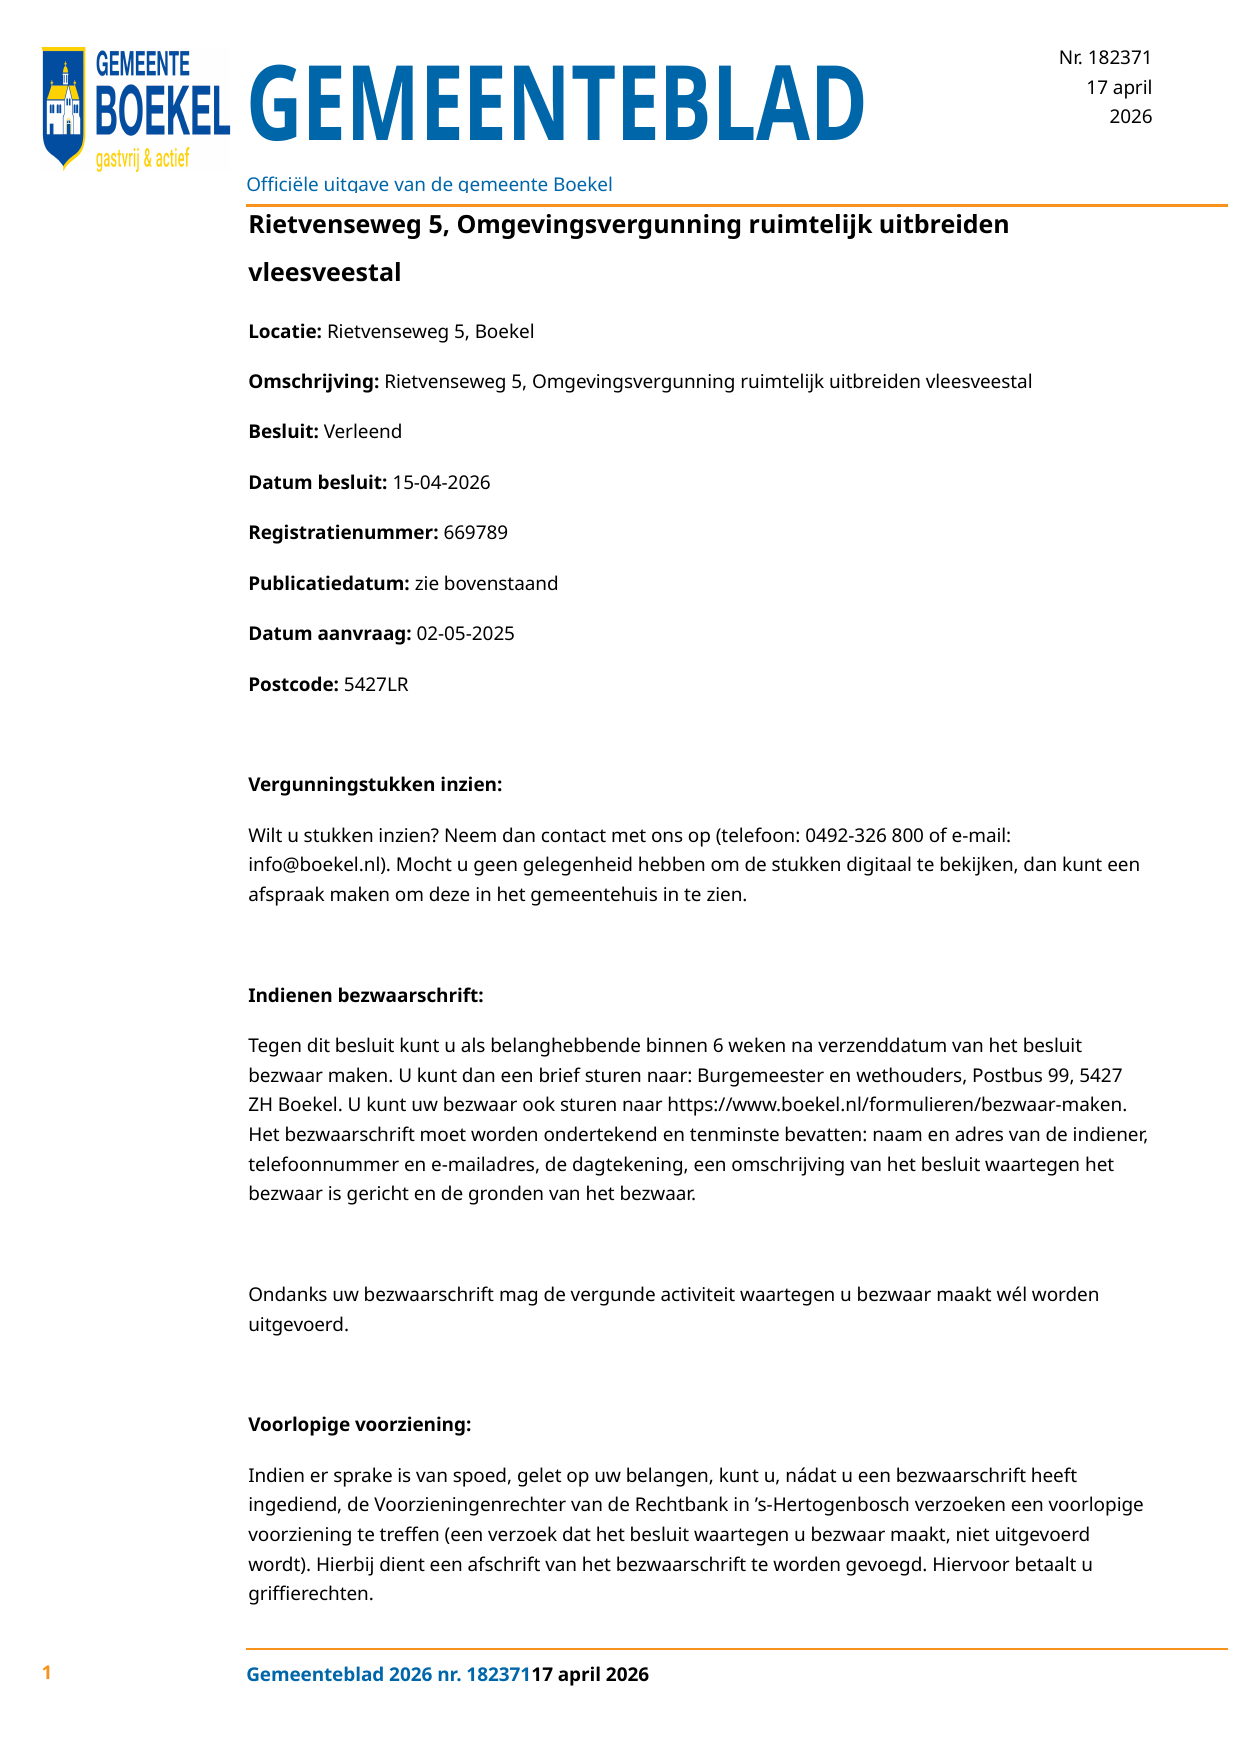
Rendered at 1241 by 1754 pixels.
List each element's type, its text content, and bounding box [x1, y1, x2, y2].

text Indienen bezwaarschrift: [248, 982, 1152, 1008]
text Registratienummer: 669789 [248, 519, 1152, 545]
text Postcode: 5427LR [248, 671, 1152, 697]
picture [41, 47, 231, 172]
text Wilt u stukken inzien? Neem dan contact met ons op (telefoon: 0492-326 800 of e-mail: info@boekel.nl). Mocht u geen gelegenheid hebben om de stukken digitaal te bekijken, dan kunt een afspraak maken om deze in het gemeentehuis in te zien. [248, 822, 1152, 907]
text Rietvenseweg 5, Omgevingsvergunning ruimtelijk uitbreiden vleesveestal [248, 207, 1152, 288]
text Omschrijving: Rietvenseweg 5, Omgevingsvergunning ruimtelijk uitbreiden vleesveestal [248, 368, 1152, 394]
text Publicatiedatum: zie bovenstaand [248, 570, 1152, 596]
text Locatie: Rietvenseweg 5, Boekel [248, 318, 1152, 344]
text Besluit: Verleend [248, 419, 1152, 444]
text Vergunningstukken inzien: [248, 772, 1152, 797]
text Ondanks uw bezwaarschrift mag de vergunde activiteit waartegen u bezwaar maakt wél worden uitgevoerd. [248, 1281, 1152, 1337]
text Datum aanvraag: 02-05-2025 [248, 620, 1152, 646]
text Voorlopige voorziening: [248, 1412, 1152, 1437]
text Indien er sprake is van spoed, gelet op uw belangen, kunt u, nádat u een bezwaarschrift heeft ingediend, de Voorzieningenrechter van de Rechtbank in ’s-Hertogenbosch verzoeken een voorlopige voorziening te treffen (een verzoek dat het besluit waartegen u bezwaar maakt, niet uitgevoerd wordt). Hierbij dient een afschrift van het bezwaarschrift te worden gevoegd. Hiervoor betaalt u griffierechten. [248, 1462, 1152, 1606]
text Datum besluit: 15-04-2026 [248, 469, 1152, 495]
text Tegen dit besluit kunt u als belanghebbende binnen 6 weken na verzenddatum van het besluit bezwaar maken. U kunt dan een brief sturen naar: Burgemeester en wethouders, Postbus 99, 5427 ZH Boekel. U kunt uw bezwaar ook sturen naar https://www.boekel.nl/formulieren/bezwaar-maken. Het bezwaarschrift moet worden ondertekend en tenminste bevatten: naam en adres van de indiener, telefoonnummer en e-mailadres, de dagtekening, een omschrijving van het besluit waartegen het bezwaar is gericht en de gronden van het bezwaar. [248, 1032, 1152, 1206]
